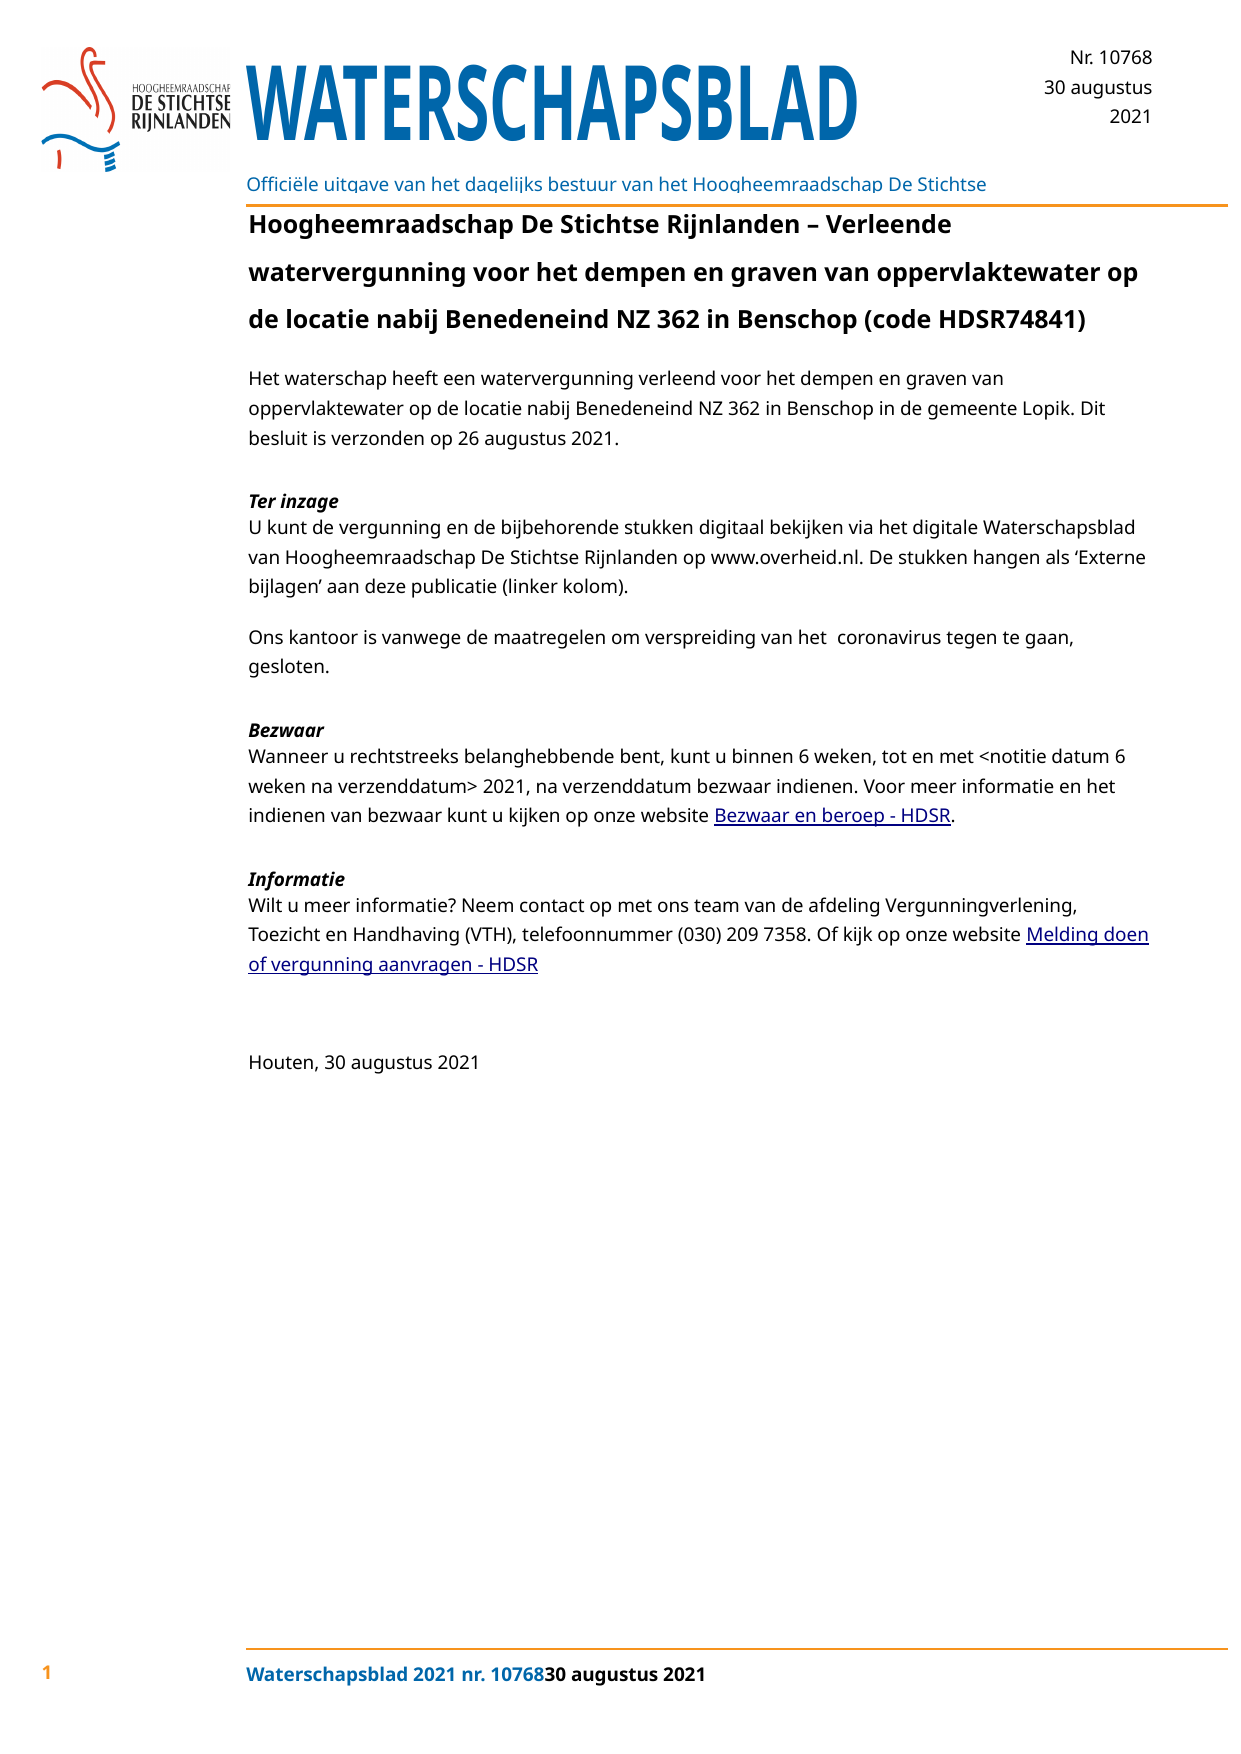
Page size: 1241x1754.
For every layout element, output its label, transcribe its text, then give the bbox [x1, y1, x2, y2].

text Wanneer u rechtstreeks belanghebbende bent, kunt u binnen 6 weken, tot en met <notitie datum 6 weken na verzenddatum> 2021, na verzenddatum bezwaar indienen. Voor meer informatie en het indienen van bezwaar kunt u kijken op onze website Bezwaar en beroep - HDSR. [248, 743, 1152, 828]
text Informatie [248, 866, 1152, 892]
text Het waterschap heeft een watervergunning verleend voor het dempen en graven van oppervlaktewater op de locatie nabij Benedeneind NZ 362 in Benschop in de gemeente Lopik. Dit besluit is verzonden op 26 augustus 2021. [248, 366, 1152, 450]
text Ons kantoor is vanwege de maatregelen om verspreiding van het coronavirus tegen te gaan, gesloten. [248, 624, 1152, 679]
picture [41, 47, 231, 172]
text U kunt de vergunning en de bijbehorende stukken digitaal bekijken via het digitale Waterschapsblad van Hoogheemraadschap De Stichtse Rijnlanden op www.overheid.nl. De stukken hangen als ‘Externe bijlagen’ aan deze publicatie (linker kolom). [248, 514, 1152, 599]
text Hoogheemraadschap De Stichtse Rijnlanden – Verleende watervergunning voor het dempen en graven van oppervlaktewater op de locatie nabij Benedeneind NZ 362 in Benschop (code HDSR74841) [248, 207, 1152, 336]
text Wilt u meer informatie? Neem contact op met ons team van de afdeling Vergunningverlening, Toezicht en Handhaving (VTH), telefoonnummer (030) 209 7358. Of kijk op onze website Melding doen of vergunning aanvragen - HDSR [248, 892, 1152, 977]
text Bezwaar [248, 717, 1152, 743]
text Ter inzage [248, 489, 1152, 514]
text Houten, 30 augustus 2021 [248, 1049, 1152, 1075]
